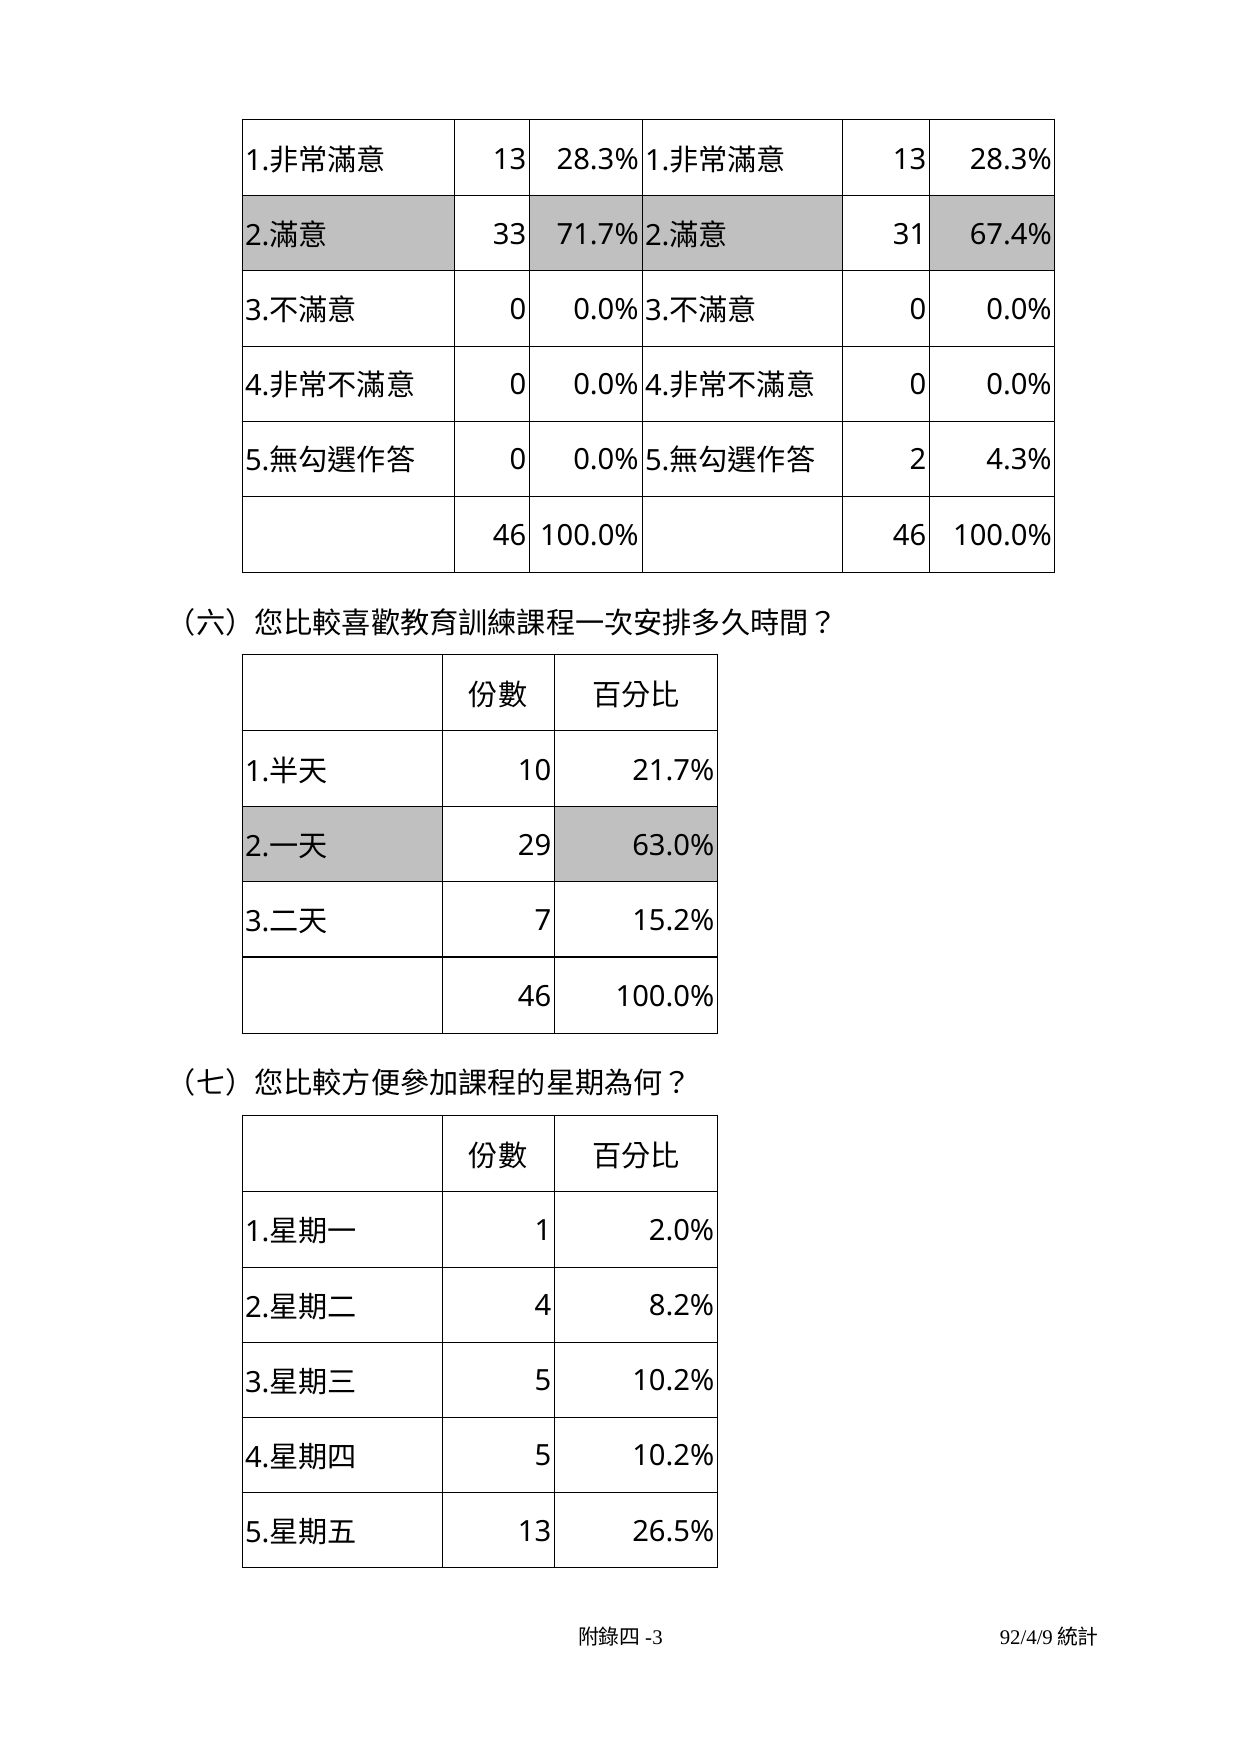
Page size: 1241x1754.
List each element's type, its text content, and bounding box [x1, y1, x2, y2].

table_cell 100.0% [930, 497, 1054, 572]
text （六）您比較喜歡教育訓練課程一次安排多久時間？ [167, 598, 1098, 642]
table_header [243, 1116, 442, 1191]
table_cell 10.2% [555, 1343, 717, 1417]
table_cell 1.星期一 [243, 1192, 442, 1267]
table_cell 5.星期五 [243, 1493, 442, 1567]
table_header 份數 [443, 1116, 554, 1191]
table_cell 3.星期三 [243, 1343, 442, 1417]
table_cell 4.星期四 [243, 1418, 442, 1492]
table_cell 3.二天 [243, 882, 442, 956]
table_cell [243, 497, 454, 572]
table_cell 13 [843, 120, 929, 195]
table_cell 1.非常滿意 [643, 120, 842, 195]
table_cell 13 [455, 120, 529, 195]
table_cell 4.3% [930, 422, 1054, 496]
table_cell 1.非常滿意 [243, 120, 454, 195]
table_header 份數 [443, 655, 554, 730]
table_cell 100.0% [530, 497, 642, 572]
table_cell 33 [455, 196, 529, 270]
table_cell 0.0% [930, 347, 1054, 421]
table_cell 46 [443, 958, 554, 1032]
table_header 百分比 [555, 1116, 717, 1191]
table_cell 71.7% [530, 196, 642, 270]
table_cell 1 [443, 1192, 554, 1267]
table_cell 5 [443, 1343, 554, 1417]
table_cell 13 [443, 1493, 554, 1567]
table_cell 31 [843, 196, 929, 270]
table_cell 0 [843, 347, 929, 421]
table_cell 0 [455, 271, 529, 346]
table_cell 4.非常不滿意 [643, 347, 842, 421]
table_cell 0.0% [530, 271, 642, 346]
table_cell 3.不滿意 [643, 271, 842, 346]
table_cell 10.2% [555, 1418, 717, 1492]
table_cell 1.半天 [243, 731, 442, 806]
table_cell 46 [843, 497, 929, 572]
table_cell 28.3% [530, 120, 642, 195]
table_cell 0 [843, 271, 929, 346]
table_header 百分比 [555, 655, 717, 730]
table_header [243, 655, 442, 730]
table_cell 7 [443, 882, 554, 956]
table_cell 5.無勾選作答 [643, 422, 842, 496]
table_cell 0.0% [530, 347, 642, 421]
table_cell 15.2% [555, 882, 717, 956]
table_cell 2.一天 [243, 807, 442, 881]
table_cell 2.滿意 [643, 196, 842, 270]
table_cell 0 [455, 422, 529, 496]
table_cell 5.無勾選作答 [243, 422, 454, 496]
table_cell 2.0% [555, 1192, 717, 1267]
table_cell 67.4% [930, 196, 1054, 270]
table_cell 46 [455, 497, 529, 572]
table_cell 21.7% [555, 731, 717, 806]
table_cell 4 [443, 1268, 554, 1342]
text （七）您比較方便參加課程的星期為何？ [167, 1058, 1098, 1102]
table_cell 2.滿意 [243, 196, 454, 270]
table_cell 100.0% [555, 958, 717, 1032]
table_cell [643, 497, 842, 572]
table_cell 0 [455, 347, 529, 421]
table_cell 0.0% [530, 422, 642, 496]
table_cell 10 [443, 731, 554, 806]
table_cell [243, 958, 442, 1032]
table_cell 0.0% [930, 271, 1054, 346]
table_cell 3.不滿意 [243, 271, 454, 346]
table_cell 28.3% [930, 120, 1054, 195]
table_cell 63.0% [555, 807, 717, 881]
table_cell 2.星期二 [243, 1268, 442, 1342]
table_cell 29 [443, 807, 554, 881]
table_cell 4.非常不滿意 [243, 347, 454, 421]
table_cell 2 [843, 422, 929, 496]
table_cell 26.5% [555, 1493, 717, 1567]
table_cell 8.2% [555, 1268, 717, 1342]
table_cell 5 [443, 1418, 554, 1492]
